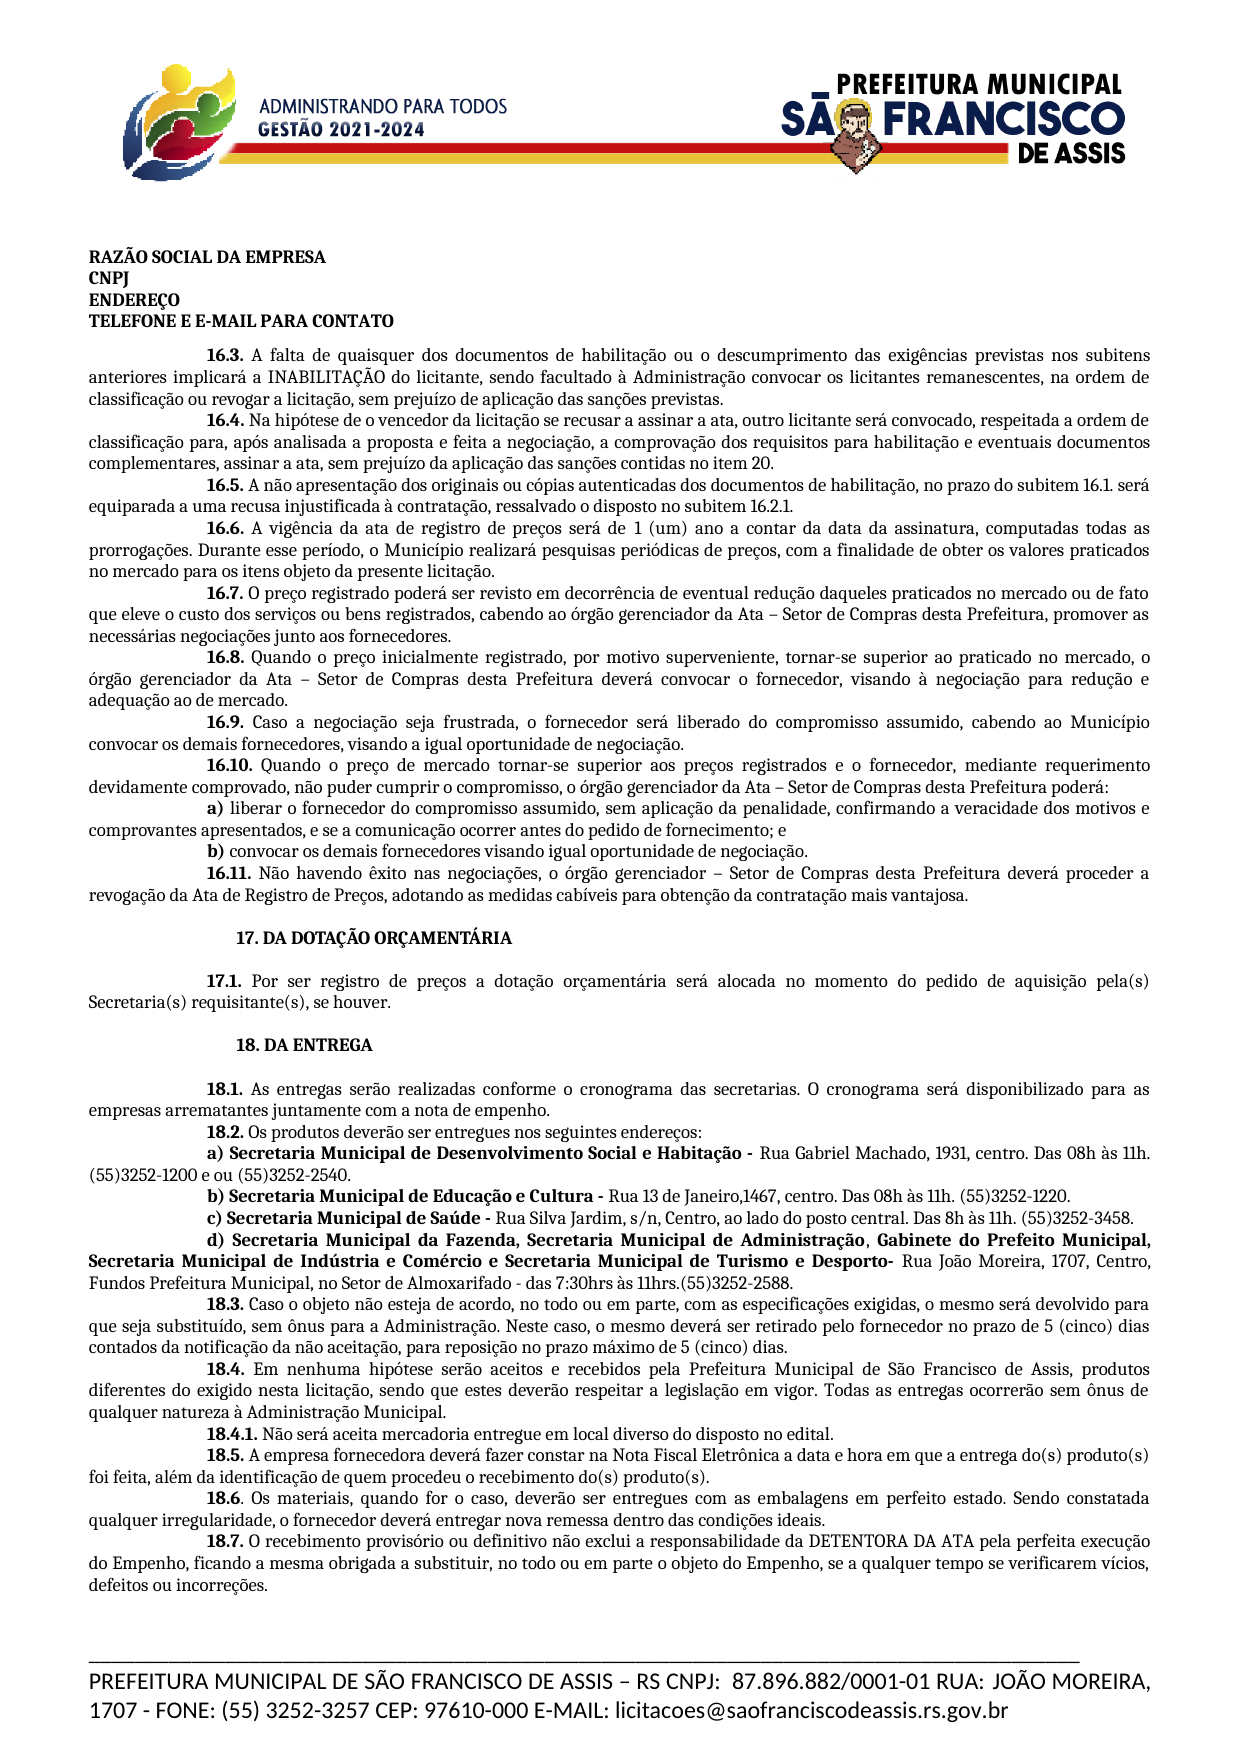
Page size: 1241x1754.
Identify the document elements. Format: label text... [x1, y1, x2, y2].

text a) Secretaria Municipal de Desenvolvimento Social e Habitação - Rua Gabriel Machado, 1931, centro. Das 08h às 11h. (55)3252-1200 e ou (55)3252-2540. [89, 1143, 1152, 1186]
text 16.9. Caso a negociação seja frustrada, o fornecedor será liberado do compromisso assumido, cabendo ao Município convocar os demais fornecedores, visando a igual oportunidade de negociação. [89, 712, 1152, 755]
text a) liberar o fornecedor do compromisso assumido, sem aplicação da penalidade, confirmando a veracidade dos motivos e comprovantes apresentados, e se a comunicação ocorrer antes do pedido de fornecimento; e [89, 798, 1152, 841]
text RAZÃO SOCIAL DA EMPRESA [89, 246, 1152, 268]
text 18.1. As entregas serão realizadas conforme o cronograma das secretarias. O cronograma será disponibilizado para as empresas arrematantes juntamente com a nota de empenho. [89, 1078, 1152, 1121]
text 18.2. Os produtos deverão ser entregues nos seguintes endereços: [89, 1121, 1152, 1143]
text 17.1. Por ser registro de preços a dotação orçamentária será alocada no momento do pedido de aquisição pela(s) Secretaria(s) requisitante(s), se houver. [89, 970, 1152, 1013]
text 16.3. A falta de quaisquer dos documentos de habilitação ou o descumprimento das exigências previstas nos subitens anteriores implicará a INABILITAÇÃO do licitante, sendo facultado à Administração convocar os licitantes remanescentes, na ordem de classificação ou revogar a licitação, sem prejuízo de aplicação das sanções previstas. [89, 345, 1152, 410]
text 16.6. A vigência da ata de registro de preços será de 1 (um) ano a contar da data da assinatura, computadas todas as prorrogações. Durante esse período, o Município realizará pesquisas periódicas de preços, com a finalidade de obter os valores praticados no mercado para os itens objeto da presente licitação. [89, 517, 1152, 582]
text ENDEREÇO [89, 289, 1152, 311]
text 18.3. Caso o objeto não esteja de acordo, no todo ou em parte, com as especificações exigidas, o mesmo será devolvido para que seja substituído, sem ônus para a Administração. Neste caso, o mesmo deverá ser retirado pelo fornecedor no prazo de 5 (cinco) dias contados da notificação da não aceitação, para reposição no prazo máximo de 5 (cinco) dias. [89, 1294, 1152, 1358]
text 18.7. O recebimento provisório ou definitivo não exclui a responsabilidade da DETENTORA DA ATA pela perfeita execução do Empenho, ficando a mesma obrigada a substituir, no todo ou em parte o objeto do Empenho, se a qualquer tempo se verificarem vícios, defeitos ou incorreções. [89, 1531, 1152, 1596]
text b) Secretaria Municipal de Educação e Cultura - Rua 13 de Janeiro,1467, centro. Das 08h às 11h. (55)3252-1220. [89, 1186, 1152, 1207]
text b) convocar os demais fornecedores visando igual oportunidade de negociação. [89, 841, 1152, 862]
text 18.4. Em nenhuma hipótese serão aceitos e recebidos pela Prefeitura Municipal de São Francisco de Assis, produtos diferentes do exigido nesta licitação, sendo que estes deverão respeitar a legislação em vigor. Todas as entregas ocorrerão sem ônus de qualquer natureza à Administração Municipal. [89, 1358, 1152, 1423]
text TELEFONE E E-MAIL PARA CONTATO [89, 311, 1152, 332]
text CNPJ [89, 268, 1152, 289]
text 18.5. A empresa fornecedora deverá fazer constar na Nota Fiscal Eletrônica a data e hora em que a entrega do(s) produto(s) foi feita, além da identificação de quem procedeu o recebimento do(s) produto(s). [89, 1445, 1152, 1488]
text d) Secretaria Municipal da Fazenda, Secretaria Municipal de Administração, Gabinete do Prefeito Municipal, Secretaria Municipal de Indústria e Comércio e Secretaria Municipal de Turismo e Desporto- Rua João Moreira, 1707, Centro, Fundos Prefeitura Municipal, no Setor de Almoxarifado - das 7:30hrs às 11hrs.(55)3252-2588. [89, 1229, 1152, 1294]
text 16.10. Quando o preço de mercado tornar-se superior aos preços registrados e o fornecedor, mediante requerimento devidamente comprovado, não puder cumprir o compromisso, o órgão gerenciador da Ata – Setor de Compras desta Prefeitura poderá: [89, 755, 1152, 798]
text 16.8. Quando o preço inicialmente registrado, por motivo superveniente, tornar-se superior ao praticado no mercado, o órgão gerenciador da Ata – Setor de Compras desta Prefeitura deverá convocar o fornecedor, visando à negociação para redução e adequação ao de mercado. [89, 647, 1152, 712]
text 18. DA ENTREGA [89, 1035, 1152, 1057]
text 16.11. Não havendo êxito nas negociações, o órgão gerenciador – Setor de Compras desta Prefeitura deverá proceder a revogação da Ata de Registro de Preços, adotando as medidas cabíveis para obtenção da contratação mais vantajosa. [89, 862, 1152, 906]
text 18.4.1. Não será aceita mercadoria entregue em local diverso do disposto no edital. [89, 1423, 1152, 1445]
text 16.7. O preço registrado poderá ser revisto em decorrência de eventual redução daqueles praticados no mercado ou de fato que eleve o custo dos serviços ou bens registrados, cabendo ao órgão gerenciador da Ata – Setor de Compras desta Prefeitura, promover as necessárias negociações junto aos fornecedores. [89, 582, 1152, 647]
text c) Secretaria Municipal de Saúde - Rua Silva Jardim, s/n, Centro, ao lado do posto central. Das 8h às 11h. (55)3252-3458. [89, 1207, 1152, 1229]
text 16.5. A não apresentação dos originais ou cópias autenticadas dos documentos de habilitação, no prazo do subitem 16.1. será equiparada a uma recusa injustificada à contratação, ressalvado o disposto no subitem 16.2.1. [89, 474, 1152, 517]
text 16.4. Na hipótese de o vencedor da licitação se recusar a assinar a ata, outro licitante será convocado, respeitada a ordem de classificação para, após analisada a proposta e feita a negociação, a comprovação dos requisitos para habilitação e eventuais documentos complementares, assinar a ata, sem prejuízo da aplicação das sanções contidas no item 20. [89, 410, 1152, 474]
text 17. DA DOTAÇÃO ORÇAMENTÁRIA [89, 927, 1152, 949]
picture [88, 29, 1169, 222]
text 18.6. Os materiais, quando for o caso, deverão ser entregues com as embalagens em perfeito estado. Sendo constatada qualquer irregularidade, o fornecedor deverá entregar nova remessa dentro das condições ideais. [89, 1488, 1152, 1531]
